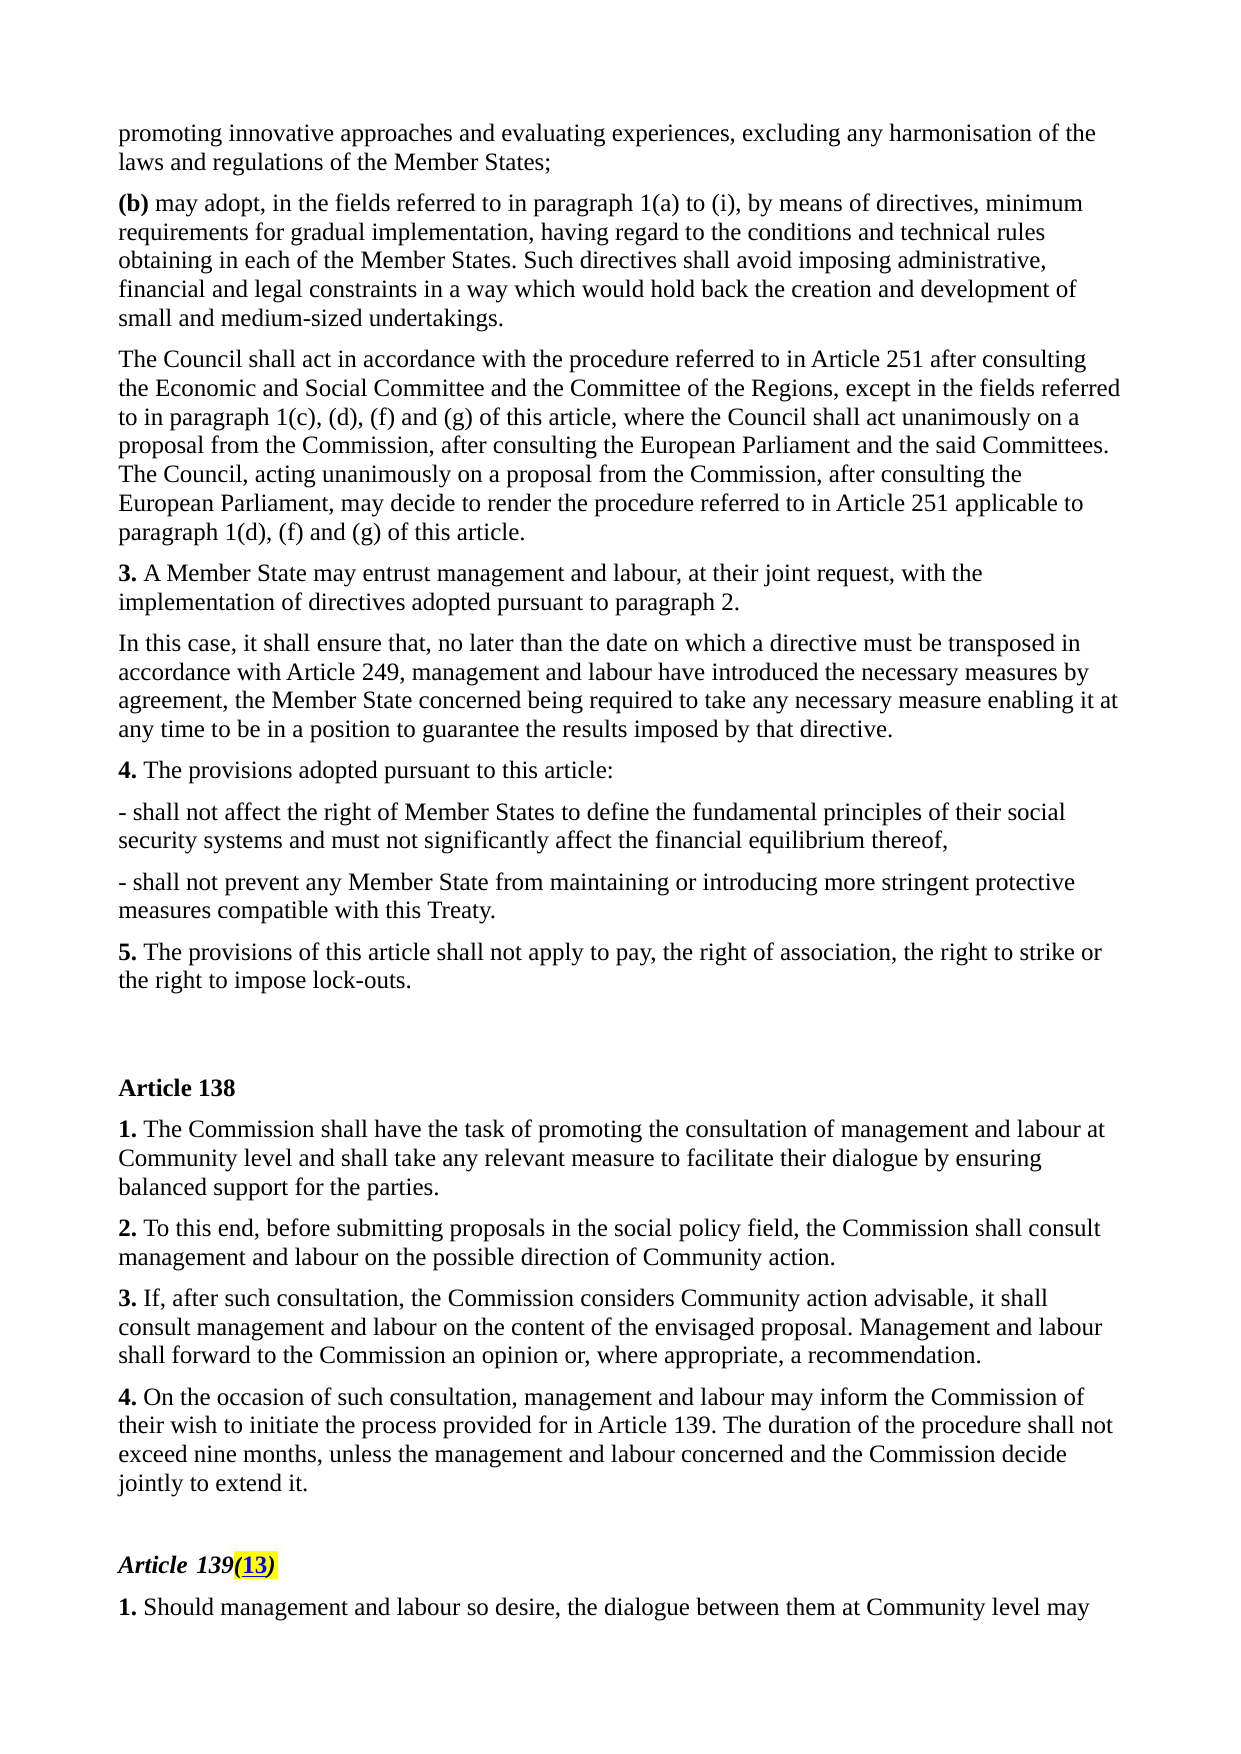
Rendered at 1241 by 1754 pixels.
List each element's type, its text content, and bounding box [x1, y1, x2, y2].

text - shall not affect the right of Member States to define the fundamental principles of their social security systems and must not significantly affect the financial equilibrium thereof, [118, 797, 1122, 854]
text In this case, it shall ensure that, no later than the date on which a directive must be transposed in accordance with Article 249, management and labour have introduced the necessary measures by agreement, the Member State concerned being required to take any necessary measure enabling it at any time to be in a position to guarantee the results imposed by that directive. [118, 628, 1122, 743]
text 3. A Member State may entrust management and labour, at their joint request, with the implementation of directives adopted pursuant to paragraph 2. [118, 558, 1122, 616]
text The Council shall act in accordance with the procedure referred to in Article 251 after consulting the Economic and Social Committee and the Committee of the Regions, except in the fields referred to in paragraph 1(c), (d), (f) and (g) of this article, where the Council shall act unanimously on a proposal from the Commission, after consulting the European Parliament and the said Committees. The Council, acting unanimously on a proposal from the Commission, after consulting the European Parliament, may decide to render the procedure referred to in Article 251 applicable to paragraph 1(d), (f) and (g) of this article. [118, 344, 1122, 546]
text 5. The provisions of this article shall not apply to pay, the right of association, the right to strike or the right to impose lock-outs. [118, 937, 1122, 994]
text 4. The provisions adopted pursuant to this article: [118, 756, 1122, 784]
text 3. If, after such consultation, the Commission considers Community action advisable, it shall consult management and labour on the content of the envisaged proposal. Management and labour shall forward to the Commission an opinion or, where appropriate, a recommendation. [118, 1283, 1122, 1369]
text 1. Should management and labour so desire, the dialogue between them at Community level may [118, 1592, 1122, 1621]
text Article 139(13) [118, 1551, 1122, 1579]
text - shall not prevent any Member State from maintaining or introducing more stringent protective measures compatible with this Treaty. [118, 867, 1122, 924]
text (b) may adopt, in the fields referred to in paragraph 1(a) to (i), by means of directives, minimum requirements for gradual implementation, having regard to the conditions and technical rules obtaining in each of the Member States. Such directives shall avoid imposing administrative, financial and legal constraints in a way which would hold back the creation and development of small and medium-sized undertakings. [118, 188, 1122, 332]
text 2. To this end, before submitting proposals in the social policy field, the Commission shall consult management and labour on the possible direction of Community action. [118, 1213, 1122, 1271]
subtitle Article 138 [118, 1073, 1122, 1102]
text promoting innovative approaches and evaluating experiences, excluding any harmonisation of the laws and regulations of the Member States; [118, 118, 1122, 176]
text 1. The Commission shall have the task of promoting the consultation of management and labour at Community level and shall take any relevant measure to facilitate their dialogue by ensuring balanced support for the parties. [118, 1114, 1122, 1201]
text 4. On the occasion of such consultation, management and labour may inform the Commission of their wish to initiate the process provided for in Article 139. The duration of the procedure shall not exceed nine months, unless the management and labour concerned and the Commission decide jointly to extend it. [118, 1382, 1122, 1497]
